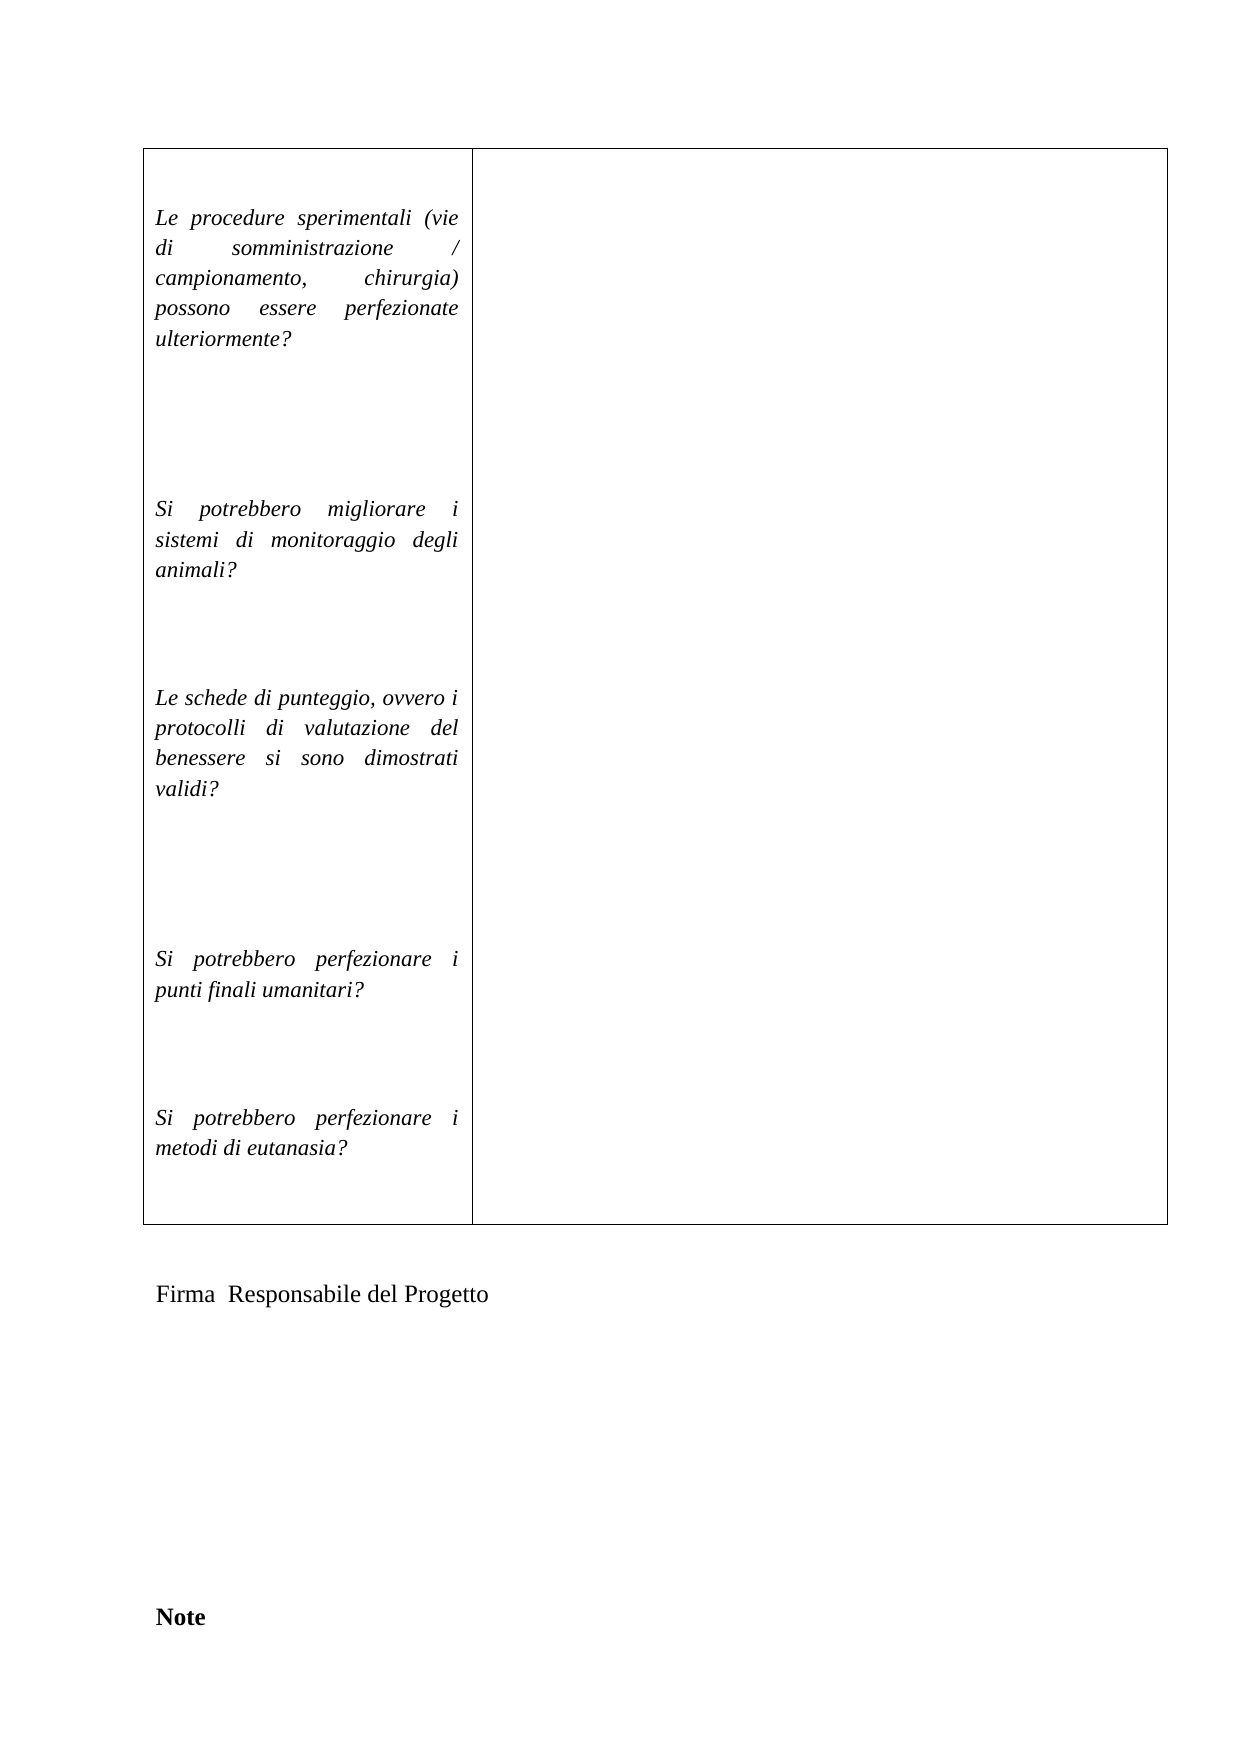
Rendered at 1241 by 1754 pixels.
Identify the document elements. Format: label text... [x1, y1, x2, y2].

text Note [156, 1602, 1122, 1631]
text Firma Responsabile del Progetto [156, 1279, 1122, 1308]
table_cell [473, 149, 1167, 1224]
table_cell Le procedure sperimentali (vie di somministrazione / campionamento, chirurgia) possono essere perfezionate ulteriormente? Si potrebbero migliorare i sistemi di monitoraggio degli animali? Le schede di punteggio, ovvero i protocolli di valutazione del benessere si sono dimostrati validi? Si potrebbero perfezionare i punti finali umanitari? Si potrebbero perfezionare i metodi di eutanasia? [144, 149, 472, 1224]
